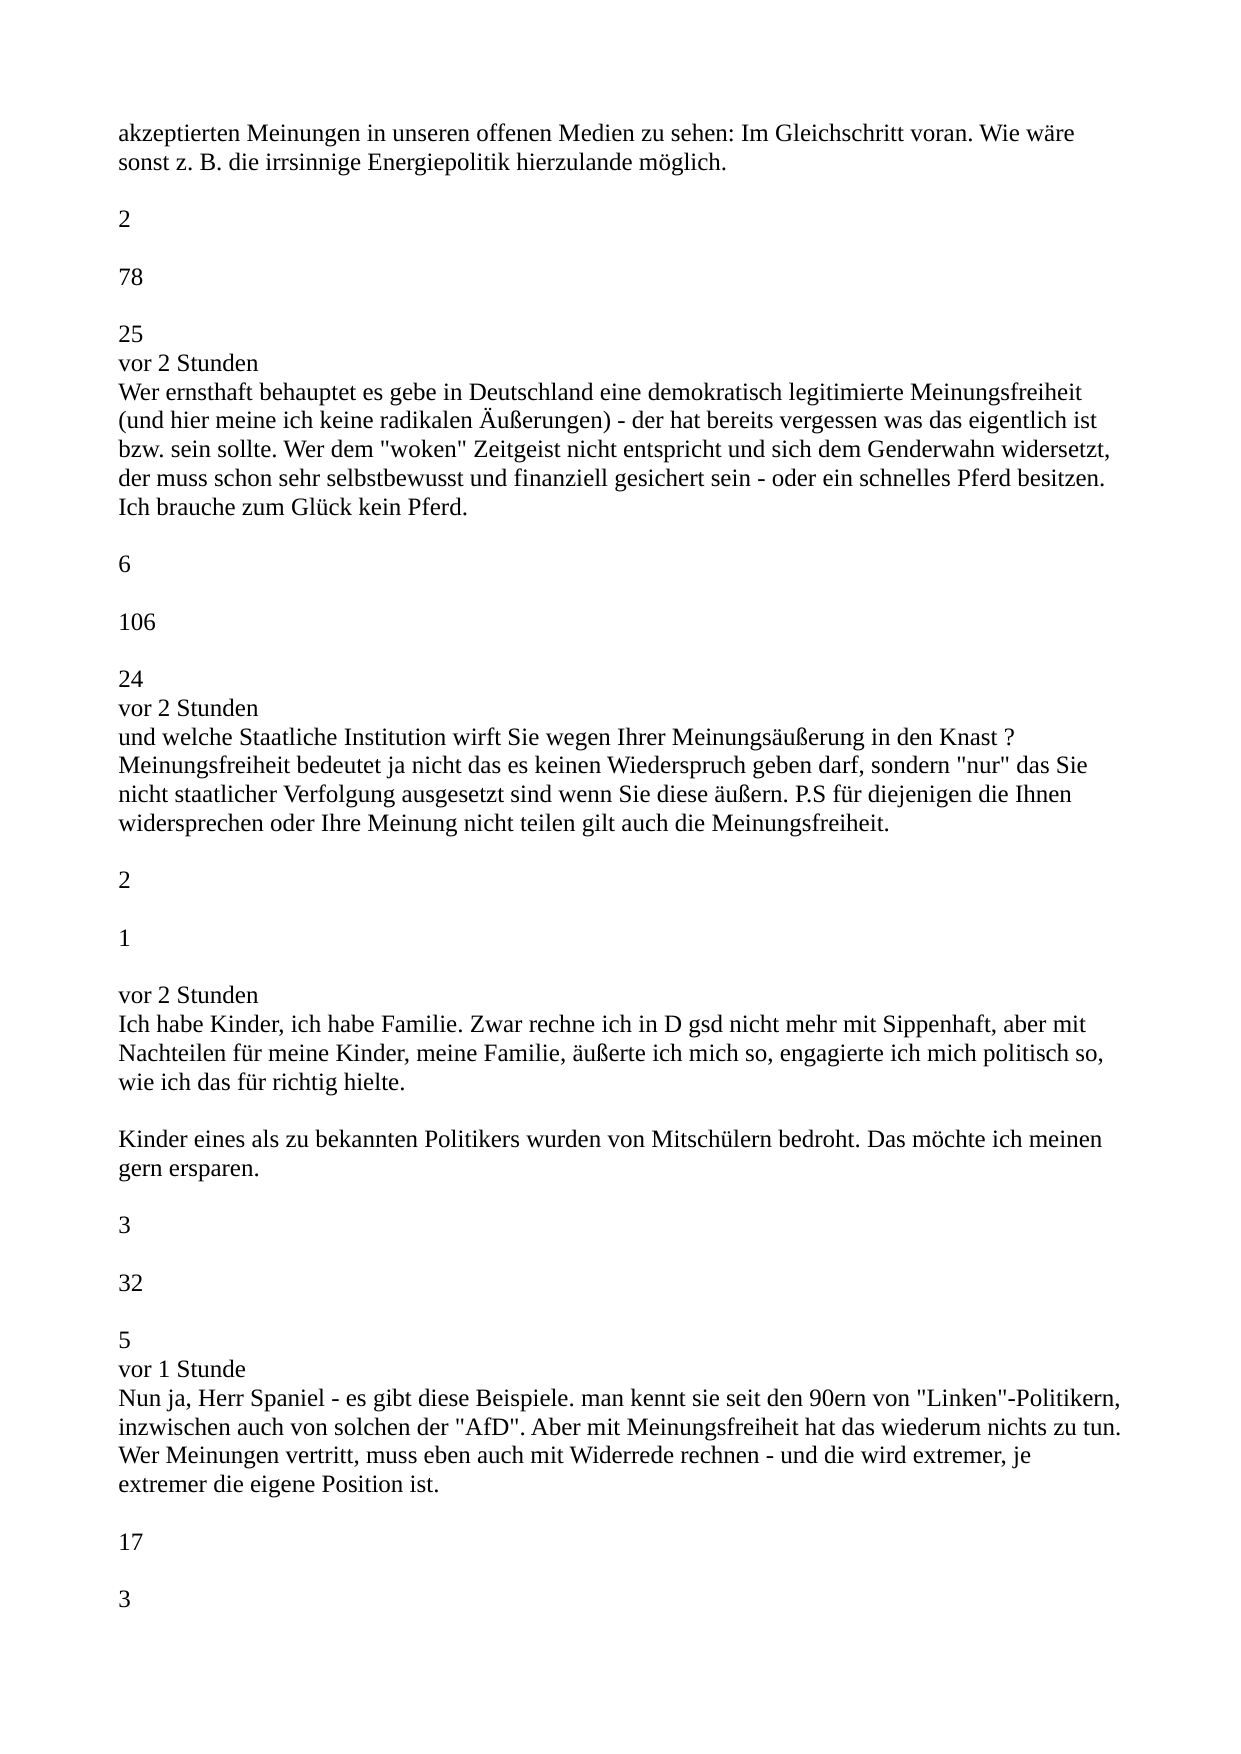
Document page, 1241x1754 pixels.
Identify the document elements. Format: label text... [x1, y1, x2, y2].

text 2 [118, 204, 1122, 233]
text Kinder eines als zu bekannten Politikers wurden von Mitschülern bedroht. Das möchte ich meinen gern ersparen. [118, 1124, 1122, 1182]
text akzeptierten Meinungen in unseren offenen Medien zu sehen: Im Gleichschritt voran. Wie wäre sonst z. B. die irrsinnige Energiepolitik hierzulande möglich. [118, 118, 1122, 176]
text Wer ernsthaft behauptet es gebe in Deutschland eine demokratisch legitimierte Meinungsfreiheit (und hier meine ich keine radikalen Äußerungen) - der hat bereits vergessen was das eigentlich ist bzw. sein sollte. Wer dem "woken" Zeitgeist nicht entspricht und sich dem Genderwahn widersetzt, der muss schon sehr selbstbewusst und finanziell gesichert sein - oder ein schnelles Pferd besitzen. Ich brauche zum Glück kein Pferd. [118, 377, 1122, 521]
text Nun ja, Herr Spaniel - es gibt diese Beispiele. man kennt sie seit den 90ern von "Linken"-Politikern, inzwischen auch von solchen der "AfD". Aber mit Meinungsfreiheit hat das wiederum nichts zu tun. Wer Meinungen vertritt, muss eben auch mit Widerrede rechnen - und die wird extremer, je extremer die eigene Position ist. [118, 1383, 1122, 1498]
text vor 2 Stunden [118, 348, 1122, 377]
text 24 [118, 664, 1122, 693]
text 78 [118, 262, 1122, 291]
text Ich habe Kinder, ich habe Familie. Zwar rechne ich in D gsd nicht mehr mit Sippenhaft, aber mit Nachteilen für meine Kinder, meine Familie, äußerte ich mich so, engagierte ich mich politisch so, wie ich das für richtig hielte. [118, 1009, 1122, 1096]
text 2 [118, 866, 1122, 894]
text 25 [118, 319, 1122, 348]
text 6 [118, 549, 1122, 578]
text 106 [118, 607, 1122, 636]
text 3 [118, 1211, 1122, 1239]
text vor 1 Stunde [118, 1354, 1122, 1383]
text vor 2 Stunden [118, 693, 1122, 722]
text und welche Staatliche Institution wirft Sie wegen Ihrer Meinungsäußerung in den Knast ?Meinungsfreiheit bedeutet ja nicht das es keinen Wiederspruch geben darf, sondern "nur" das Sie nicht staatlicher Verfolgung ausgesetzt sind wenn Sie diese äußern. P.S für diejenigen die Ihnen widersprechen oder Ihre Meinung nicht teilen gilt auch die Meinungsfreiheit. [118, 722, 1122, 837]
text 32 [118, 1268, 1122, 1297]
text 1 [118, 923, 1122, 952]
text vor 2 Stunden [118, 981, 1122, 1009]
text 5 [118, 1326, 1122, 1354]
text 3 [118, 1584, 1122, 1613]
text 17 [118, 1527, 1122, 1556]
